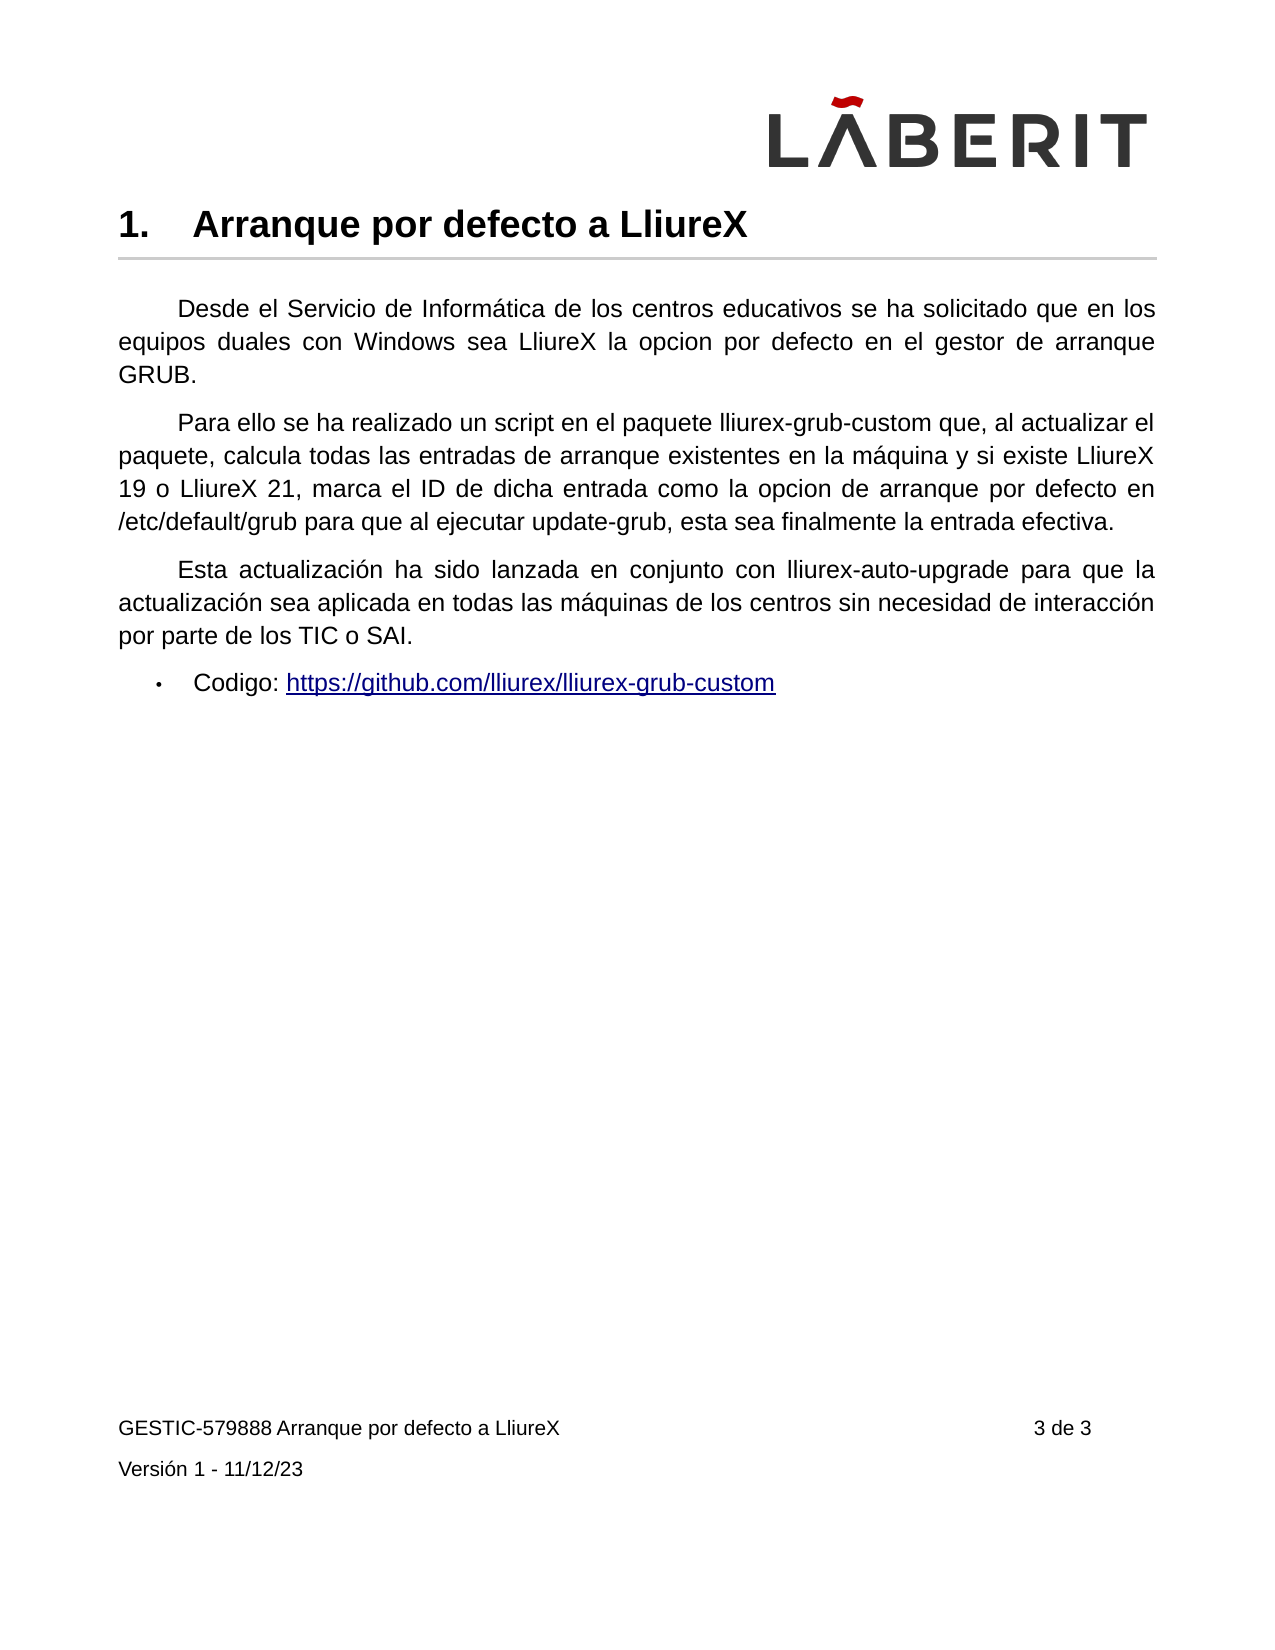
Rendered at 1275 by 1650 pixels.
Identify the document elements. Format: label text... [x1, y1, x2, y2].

picture [769, 96, 1147, 167]
text Para ello se ha realizado un script en el paquete lliurex-grub-custom que, al actualizar el paquete, calcula todas las entradas de arranque existentes en la máquina y si existe LliureX 19 o LliureX 21, marca el ID de dicha entrada como la opcion de arranque por defecto en /etc/default/grub para que al ejecutar update-grub, esta sea finalmente la entrada efectiva. [118, 408, 1157, 536]
list Codigo: https://github.com/lliurex/lliurex-grub-custom [156, 668, 1157, 697]
text Desde el Servicio de Informática de los centros educativos se ha solicitado que en los equipos duales con Windows sea LliureX la opcion por defecto en el gestor de arranque GRUB. [118, 294, 1157, 389]
subtitle Arranque por defecto a LliureX [118, 202, 1157, 257]
text Esta actualización ha sido lanzada en conjunto con lliurex-auto-upgrade para que la actualización sea aplicada en todas las máquinas de los centros sin necesidad de interacción por parte de los TIC o SAI. [118, 555, 1157, 649]
